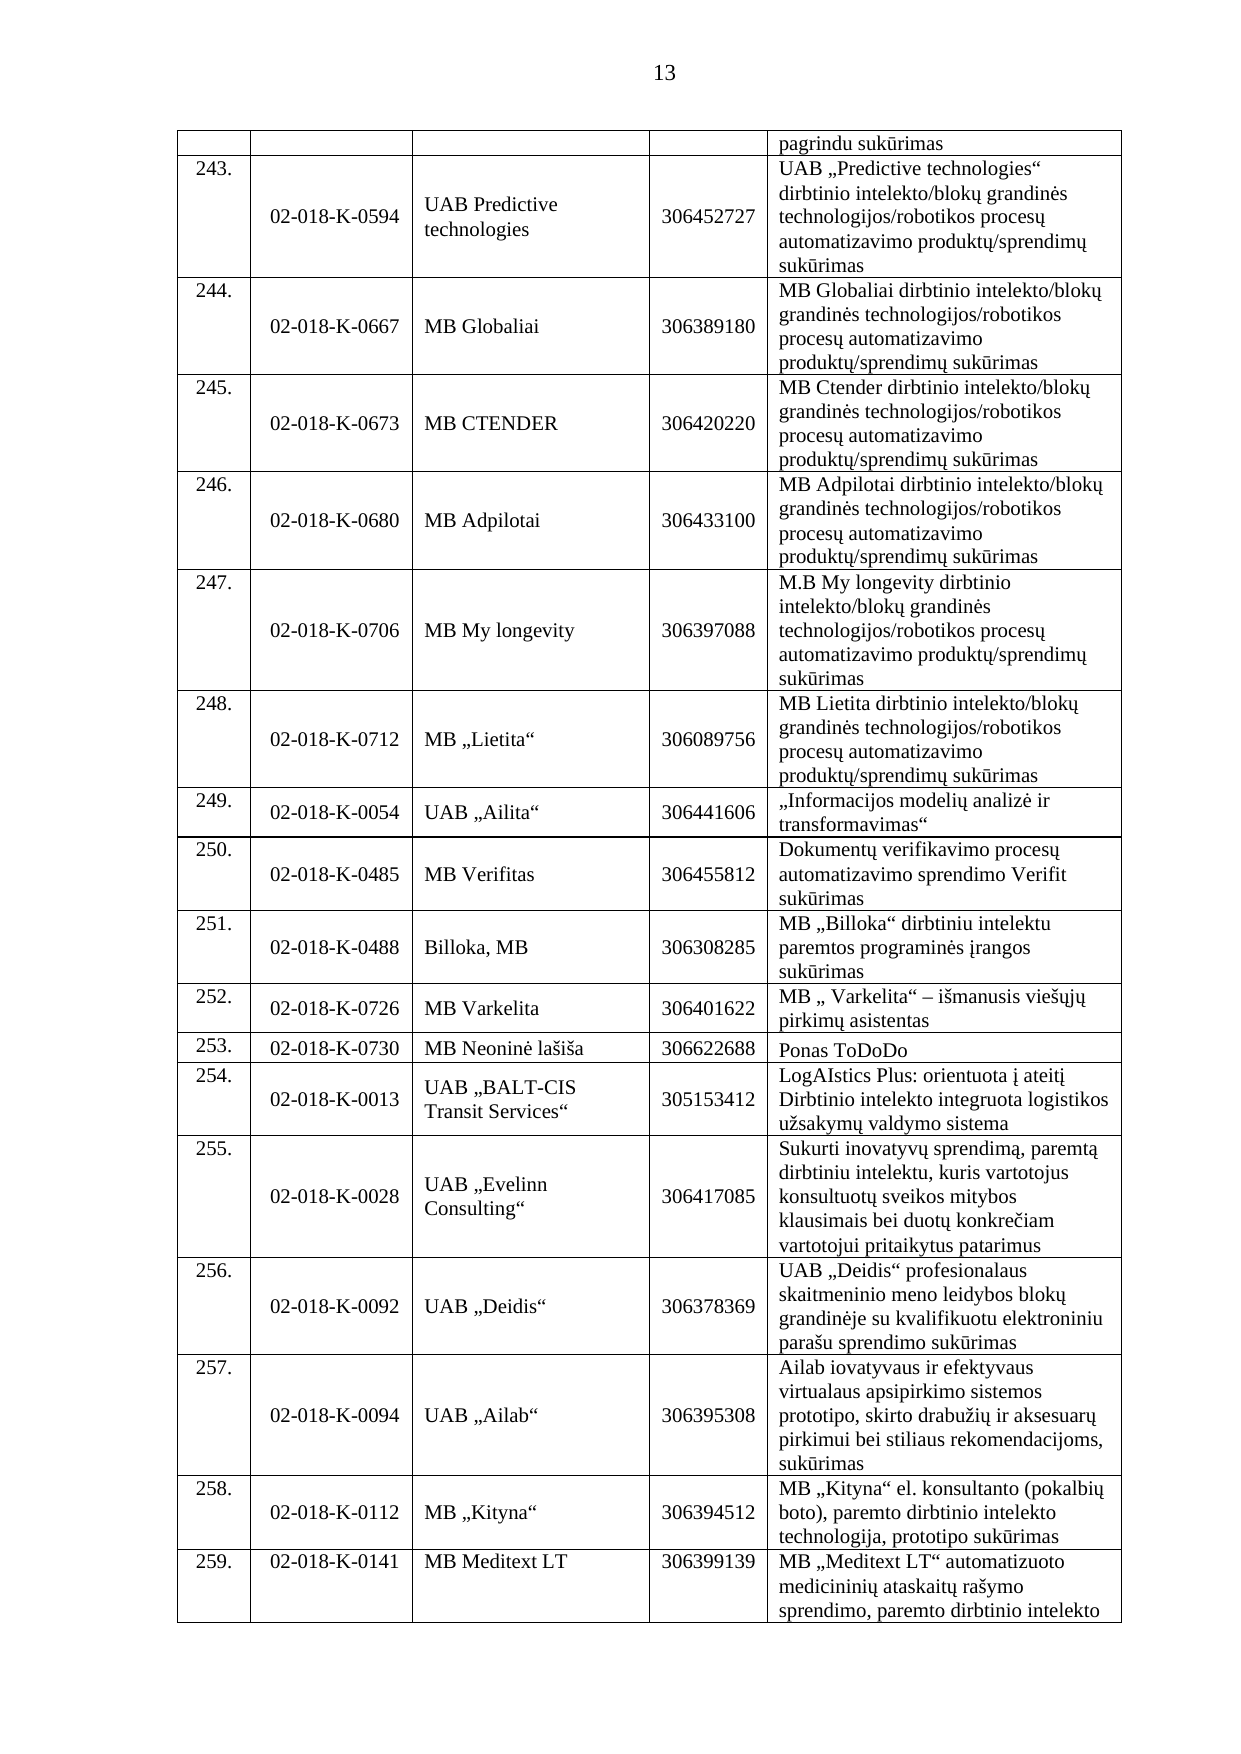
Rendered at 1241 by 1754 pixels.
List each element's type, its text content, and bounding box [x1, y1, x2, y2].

table_cell MB Varkelita [413, 984, 649, 1032]
table_cell UAB „BALT-CIS Transit Services“ [413, 1063, 649, 1135]
table_cell 251. [178, 911, 250, 983]
table_cell 02-018-K-0485 [251, 838, 412, 909]
table_cell 306622688 [650, 1033, 767, 1062]
table_cell 243. [178, 156, 250, 277]
table_cell MB „Billoka“ dirbtiniu intelektu paremtos programinės įrangos sukūrimas [768, 911, 1121, 983]
table_cell 255. [178, 1136, 250, 1257]
table_cell 306441606 [650, 788, 767, 836]
table_cell MB Adpilotai dirbtinio intelekto/blokų grandinės technologijos/robotikos procesų automatizavimo produktų/sprendimų sukūrimas [768, 472, 1121, 568]
table_cell UAB „Predictive technologies“ dirbtinio intelekto/blokų grandinės technologijos/robotikos procesų automatizavimo produktų/sprendimų sukūrimas [768, 156, 1121, 277]
table_cell 306417085 [650, 1136, 767, 1257]
table_cell 250. [178, 838, 250, 909]
table_cell 254. [178, 1063, 250, 1135]
table_cell MB „ Varkelita“ – išmanusis viešųjų pirkimų asistentas [768, 984, 1121, 1032]
table_cell 249. [178, 788, 250, 836]
table_cell 306389180 [650, 278, 767, 374]
table_cell 306401622 [650, 984, 767, 1032]
table_cell [650, 131, 767, 155]
table_cell „Informacijos modelių analizė ir transformavimas“ [768, 788, 1121, 836]
table_cell 306452727 [650, 156, 767, 277]
table_cell MB Neoninė lašiša [413, 1033, 649, 1062]
table_cell [251, 131, 412, 155]
table_cell MB Adpilotai [413, 472, 649, 568]
table_cell 306455812 [650, 838, 767, 909]
table_cell MB „Meditext LT“ automatizuoto medicininių ataskaitų rašymo sprendimo, paremto dirbtinio intelekto [768, 1550, 1121, 1622]
table_cell 02-018-K-0094 [251, 1355, 412, 1475]
table_cell 02-018-K-0680 [251, 472, 412, 568]
table_cell 244. [178, 278, 250, 374]
table_cell MB Lietita dirbtinio intelekto/blokų grandinės technologijos/robotikos procesų automatizavimo produktų/sprendimų sukūrimas [768, 691, 1121, 787]
table_cell 252. [178, 984, 250, 1032]
table_cell Dokumentų verifikavimo procesų automatizavimo sprendimo Verifit sukūrimas [768, 838, 1121, 909]
table_cell 305153412 [650, 1063, 767, 1135]
table_cell 02-018-K-0712 [251, 691, 412, 787]
table_cell 259. [178, 1550, 250, 1622]
table_cell UAB „Ailab“ [413, 1355, 649, 1475]
table_cell Ailab iovatyvaus ir efektyvaus virtualaus apsipirkimo sistemos prototipo, skirto drabužių ir aksesuarų pirkimui bei stiliaus rekomendacijoms, sukūrimas [768, 1355, 1121, 1475]
table_cell 02-018-K-0706 [251, 570, 412, 690]
table_cell 02-018-K-0092 [251, 1258, 412, 1354]
table_cell 306394512 [650, 1476, 767, 1548]
table_cell 02-018-K-0488 [251, 911, 412, 983]
table_cell 306378369 [650, 1258, 767, 1354]
table_cell 02-018-K-0667 [251, 278, 412, 374]
table_cell MB Verifitas [413, 838, 649, 909]
table_cell MB „Lietita“ [413, 691, 649, 787]
table_cell 306433100 [650, 472, 767, 568]
table_cell Billoka, MB [413, 911, 649, 983]
table_cell [413, 131, 649, 155]
table_cell pagrindu sukūrimas [768, 131, 1121, 155]
table_cell 306089756 [650, 691, 767, 787]
table_cell MB CTENDER [413, 375, 649, 471]
table_cell UAB „Deidis“ [413, 1258, 649, 1354]
table_cell UAB „Deidis“ profesionalaus skaitmeninio meno leidybos blokų grandinėje su kvalifikuotu elektroniniu parašu sprendimo sukūrimas [768, 1258, 1121, 1354]
table_cell UAB „Evelinn Consulting“ [413, 1136, 649, 1257]
table_cell 02-018-K-0054 [251, 788, 412, 836]
table_cell 02-018-K-0594 [251, 156, 412, 277]
table_cell 246. [178, 472, 250, 568]
table_cell 253. [178, 1033, 250, 1062]
table_cell UAB „Ailita“ [413, 788, 649, 836]
table_cell [178, 131, 250, 155]
table_cell 258. [178, 1476, 250, 1548]
table_cell MB Ctender dirbtinio intelekto/blokų grandinės technologijos/robotikos procesų automatizavimo produktų/sprendimų sukūrimas [768, 375, 1121, 471]
table_cell UAB Predictive technologies [413, 156, 649, 277]
table_cell Sukurti inovatyvų sprendimą, paremtą dirbtiniu intelektu, kuris vartotojus konsultuotų sveikos mitybos klausimais bei duotų konkrečiam vartotojui pritaikytus patarimus [768, 1136, 1121, 1257]
table_cell 306395308 [650, 1355, 767, 1475]
table_cell MB My longevity [413, 570, 649, 690]
table_cell MB „Kityna“ [413, 1476, 649, 1548]
table_cell 257. [178, 1355, 250, 1475]
table_cell MB Globaliai [413, 278, 649, 374]
table_cell MB Meditext LT [413, 1550, 649, 1622]
table_cell 306397088 [650, 570, 767, 690]
table_cell 248. [178, 691, 250, 787]
table_cell 247. [178, 570, 250, 690]
table_cell 02-018-K-0112 [251, 1476, 412, 1548]
table_cell 02-018-K-0141 [251, 1550, 412, 1622]
table_cell 02-018-K-0730 [251, 1033, 412, 1062]
table_cell Ponas ToDoDo [768, 1033, 1121, 1062]
table_cell 306399139 [650, 1550, 767, 1622]
table_cell 02-018-K-0028 [251, 1136, 412, 1257]
table_cell M.B My longevity dirbtinio intelekto/blokų grandinės technologijos/robotikos procesų automatizavimo produktų/sprendimų sukūrimas [768, 570, 1121, 690]
table_cell 02-018-K-0726 [251, 984, 412, 1032]
table_cell 02-018-K-0013 [251, 1063, 412, 1135]
table_cell 306420220 [650, 375, 767, 471]
table_cell 02-018-K-0673 [251, 375, 412, 471]
table_cell LogAIstics Plus: orientuota į ateitį Dirbtinio intelekto integruota logistikos užsakymų valdymo sistema [768, 1063, 1121, 1135]
table_cell 306308285 [650, 911, 767, 983]
table_cell 245. [178, 375, 250, 471]
table_cell 256. [178, 1258, 250, 1354]
table_cell MB „Kityna“ el. konsultanto (pokalbių boto), paremto dirbtinio intelekto technologija, prototipo sukūrimas [768, 1476, 1121, 1548]
table_cell MB Globaliai dirbtinio intelekto/blokų grandinės technologijos/robotikos procesų automatizavimo produktų/sprendimų sukūrimas [768, 278, 1121, 374]
